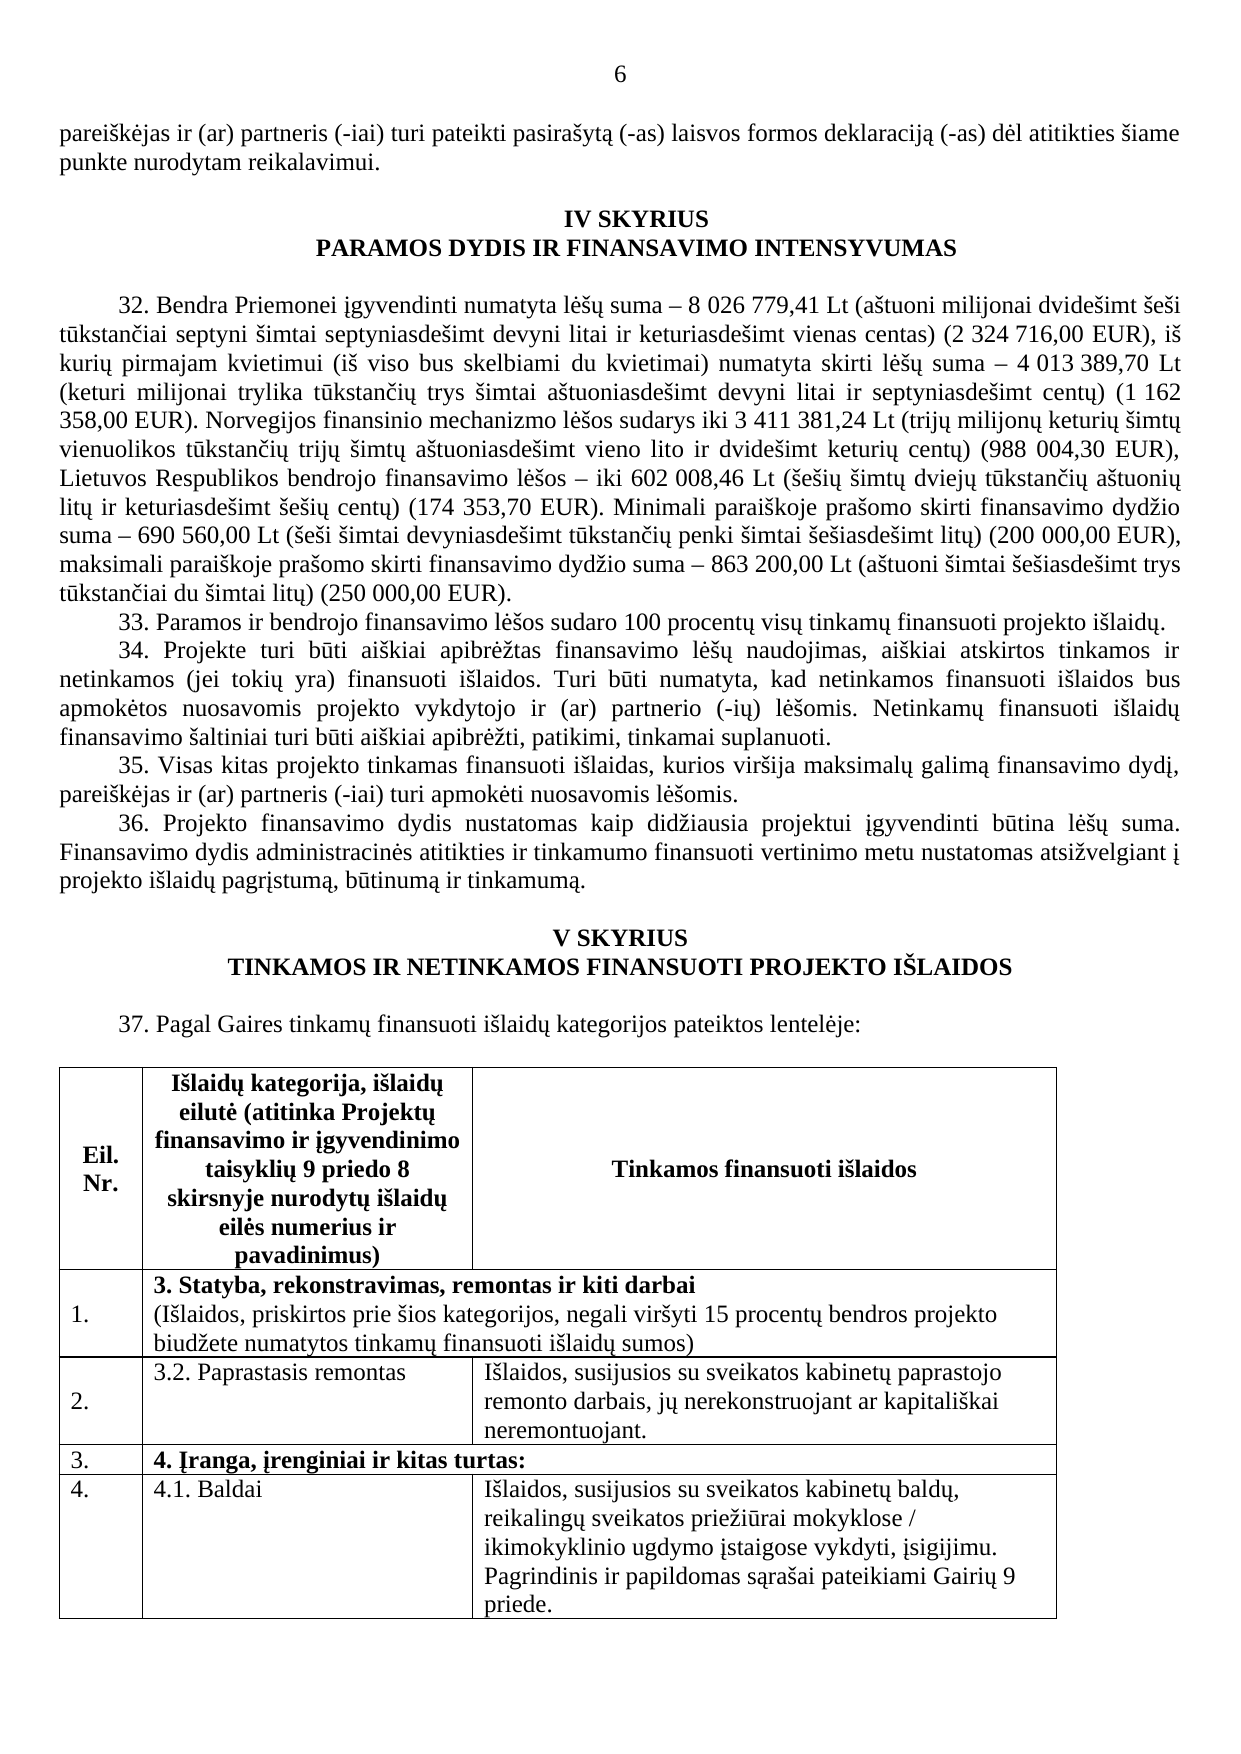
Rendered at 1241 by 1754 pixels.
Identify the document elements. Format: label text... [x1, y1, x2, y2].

text PARAMOS DYDIS IR FINANSAVIMO INTENSYVUMAS [59, 233, 1181, 262]
text v SKYRIUS [59, 923, 1181, 952]
table_cell 4. Įranga, įrenginiai ir kitas turtas: [143, 1445, 1056, 1473]
text pareiškėjas ir (ar) partneris (-iai) turi pateikti pasirašytą (-as) laisvos formos deklaraciją (-as) dėl atitikties šiame punkte nurodytam reikalavimui. [59, 118, 1181, 176]
table_cell 4. [60, 1475, 142, 1618]
text 37. Pagal Gaires tinkamų finansuoti išlaidų kategorijos pateiktos lentelėje: [59, 1009, 1181, 1038]
table_cell 3.2. Paprastasis remontas [143, 1358, 472, 1444]
table_cell 4.1. Baldai [143, 1475, 472, 1618]
text 35. Visas kitas projekto tinkamas finansuoti išlaidas, kurios viršija maksimalų galimą finansavimo dydį, pareiškėjas ir (ar) partneris (-iai) turi apmokėti nuosavomis lėšomis. [59, 751, 1181, 808]
table_header Tinkamos finansuoti išlaidos [473, 1068, 1056, 1269]
text 32. Bendra Priemonei įgyvendinti numatyta lėšų suma – 8 026 779,41 Lt (aštuoni milijonai dvidešimt šeši tūkstančiai septyni šimtai septyniasdešimt devyni litai ir keturiasdešimt vienas centas) (2 324 716,00 EUR), iš kurių pirmajam kvietimui (iš viso bus skelbiami du kvietimai) numatyta skirti lėšų suma – 4 013 389,70 Lt (keturi milijonai trylika tūkstančių trys šimtai aštuoniasdešimt devyni litai ir septyniasdešimt centų) (1 162 358,00 EUR). Norvegijos finansinio mechanizmo lėšos sudarys iki 3 411 381,24 Lt (trijų milijonų keturių šimtų vienuolikos tūkstančių trijų šimtų aštuoniasdešimt vieno lito ir dvidešimt keturių centų) (988 004,30 EUR), Lietuvos Respublikos bendrojo finansavimo lėšos – iki 602 008,46 Lt (šešių šimtų dviejų tūkstančių aštuonių litų ir keturiasdešimt šešių centų) (174 353,70 EUR). Minimali paraiškoje prašomo skirti finansavimo dydžio suma – 690 560,00 Lt (šeši šimtai devyniasdešimt tūkstančių penki šimtai šešiasdešimt litų) (200 000,00 EUR), maksimali paraiškoje prašomo skirti finansavimo dydžio suma – 863 200,00 Lt (aštuoni šimtai šešiasdešimt trys tūkstančiai du šimtai litų) (250 000,00 EUR). [59, 291, 1181, 607]
table_header Išlaidų kategorija, išlaidų eilutė (atitinka Projektų finansavimo ir įgyvendinimo taisyklių 9 priedo 8 skirsnyje nurodytų išlaidų eilės numerius ir pavadinimus) [143, 1068, 472, 1269]
table_cell 1. [60, 1270, 142, 1356]
table_cell 3. [60, 1445, 142, 1473]
table_cell Išlaidos, susijusios su sveikatos kabinetų paprastojo remonto darbais, jų nerekonstruojant ar kapitališkai neremontuojant. [473, 1358, 1056, 1444]
table_cell 2. [60, 1358, 142, 1444]
table_cell Išlaidos, susijusios su sveikatos kabinetų baldų, reikalingų sveikatos priežiūrai mokyklose / ikimokyklinio ugdymo įstaigose vykdyti, įsigijimu. Pagrindinis ir papildomas sąrašai pateikiami Gairių 9 priede. [473, 1475, 1056, 1618]
text 36. Projekto finansavimo dydis nustatomas kaip didžiausia projektui įgyvendinti būtina lėšų suma. Finansavimo dydis administracinės atitikties ir tinkamumo finansuoti vertinimo metu nustatomas atsižvelgiant į projekto išlaidų pagrįstumą, būtinumą ir tinkamumą. [59, 808, 1181, 894]
text IV SKYRIUS [59, 204, 1181, 233]
table_cell 3. Statyba, rekonstravimas, remontas ir kiti darbai (Išlaidos, priskirtos prie šios kategorijos, negali viršyti 15 procentų bendros projekto biudžete numatytos tinkamų finansuoti išlaidų sumos) [143, 1270, 1056, 1356]
text Tinkamos ir netinkamos finansuoti PROJEKTO IŠLAIDOS [59, 952, 1181, 981]
text 34. Projekte turi būti aiškiai apibrėžtas finansavimo lėšų naudojimas, aiškiai atskirtos tinkamos ir netinkamos (jei tokių yra) finansuoti išlaidos. Turi būti numatyta, kad netinkamos finansuoti išlaidos bus apmokėtos nuosavomis projekto vykdytojo ir (ar) partnerio (-ių) lėšomis. Netinkamų finansuoti išlaidų finansavimo šaltiniai turi būti aiškiai apibrėžti, patikimi, tinkamai suplanuoti. [59, 636, 1181, 751]
table_header Eil. Nr. [60, 1068, 142, 1269]
text 33. Paramos ir bendrojo finansavimo lėšos sudaro 100 procentų visų tinkamų finansuoti projekto išlaidų. [59, 607, 1181, 636]
